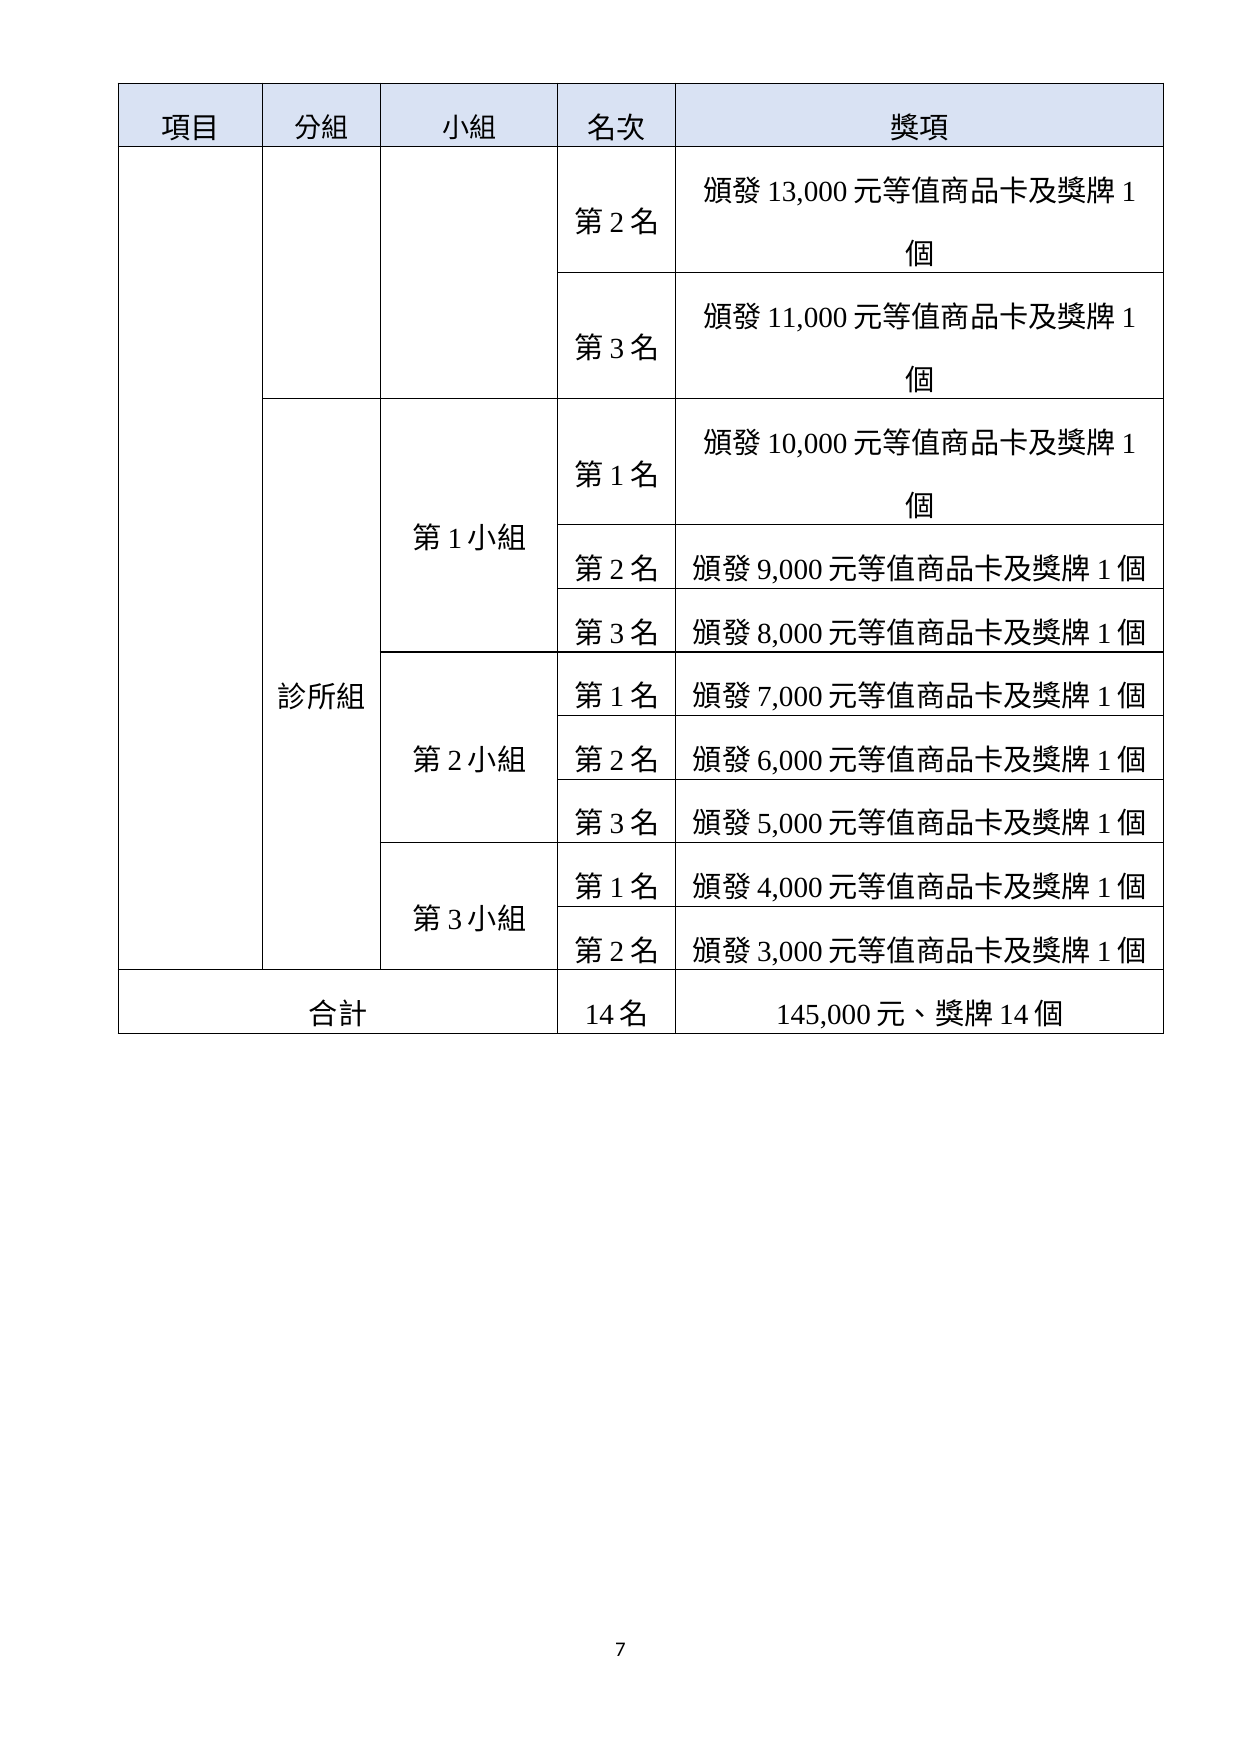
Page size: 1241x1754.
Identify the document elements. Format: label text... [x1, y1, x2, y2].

table_cell 第3名 [558, 273, 675, 398]
table_header 獎項 [676, 84, 1163, 146]
table_header 名次 [558, 84, 675, 146]
table_cell 頒發11,000元等值商品卡及獎牌1個 [676, 273, 1163, 398]
table_cell 頒發6,000元等值商品卡及獎牌1個 [676, 716, 1163, 778]
table_cell 第1小組 [381, 399, 557, 651]
table_cell 頒發5,000元等值商品卡及獎牌1個 [676, 780, 1163, 842]
table_cell 頒發9,000元等值商品卡及獎牌1個 [676, 525, 1163, 588]
table_cell 第1名 [558, 399, 675, 524]
table_cell 14名 [558, 970, 675, 1033]
table_cell 第2小組 [381, 653, 557, 842]
table_cell 第1名 [558, 653, 675, 715]
table_cell 145,000元、獎牌14個 [676, 970, 1163, 1033]
table_cell 頒發13,000元等值商品卡及獎牌1個 [676, 147, 1163, 272]
table_cell [381, 147, 557, 398]
table_cell 第3名 [558, 780, 675, 842]
table_cell 合計 [119, 970, 557, 1033]
table_cell 頒發4,000元等值商品卡及獎牌1個 [676, 843, 1163, 906]
table_cell 第2名 [558, 525, 675, 588]
table_header 項目 [119, 84, 262, 146]
table_cell 第2名 [558, 907, 675, 969]
table_cell 頒發3,000元等值商品卡及獎牌1個 [676, 907, 1163, 969]
table_cell [263, 147, 380, 398]
table_header 分組 [263, 84, 380, 146]
table_cell 第3小組 [381, 843, 557, 969]
table_header 小組 [381, 84, 557, 146]
table_cell 第2名 [558, 716, 675, 778]
table_cell 頒發8,000元等值商品卡及獎牌1個 [676, 589, 1163, 651]
table_cell 第3名 [558, 589, 675, 651]
table_cell 診所組 [263, 399, 380, 969]
table_cell [119, 147, 262, 969]
table_cell 頒發10,000元等值商品卡及獎牌1個 [676, 399, 1163, 524]
table_cell 頒發7,000元等值商品卡及獎牌1個 [676, 653, 1163, 715]
table_cell 第2名 [558, 147, 675, 272]
table_cell 第1名 [558, 843, 675, 906]
